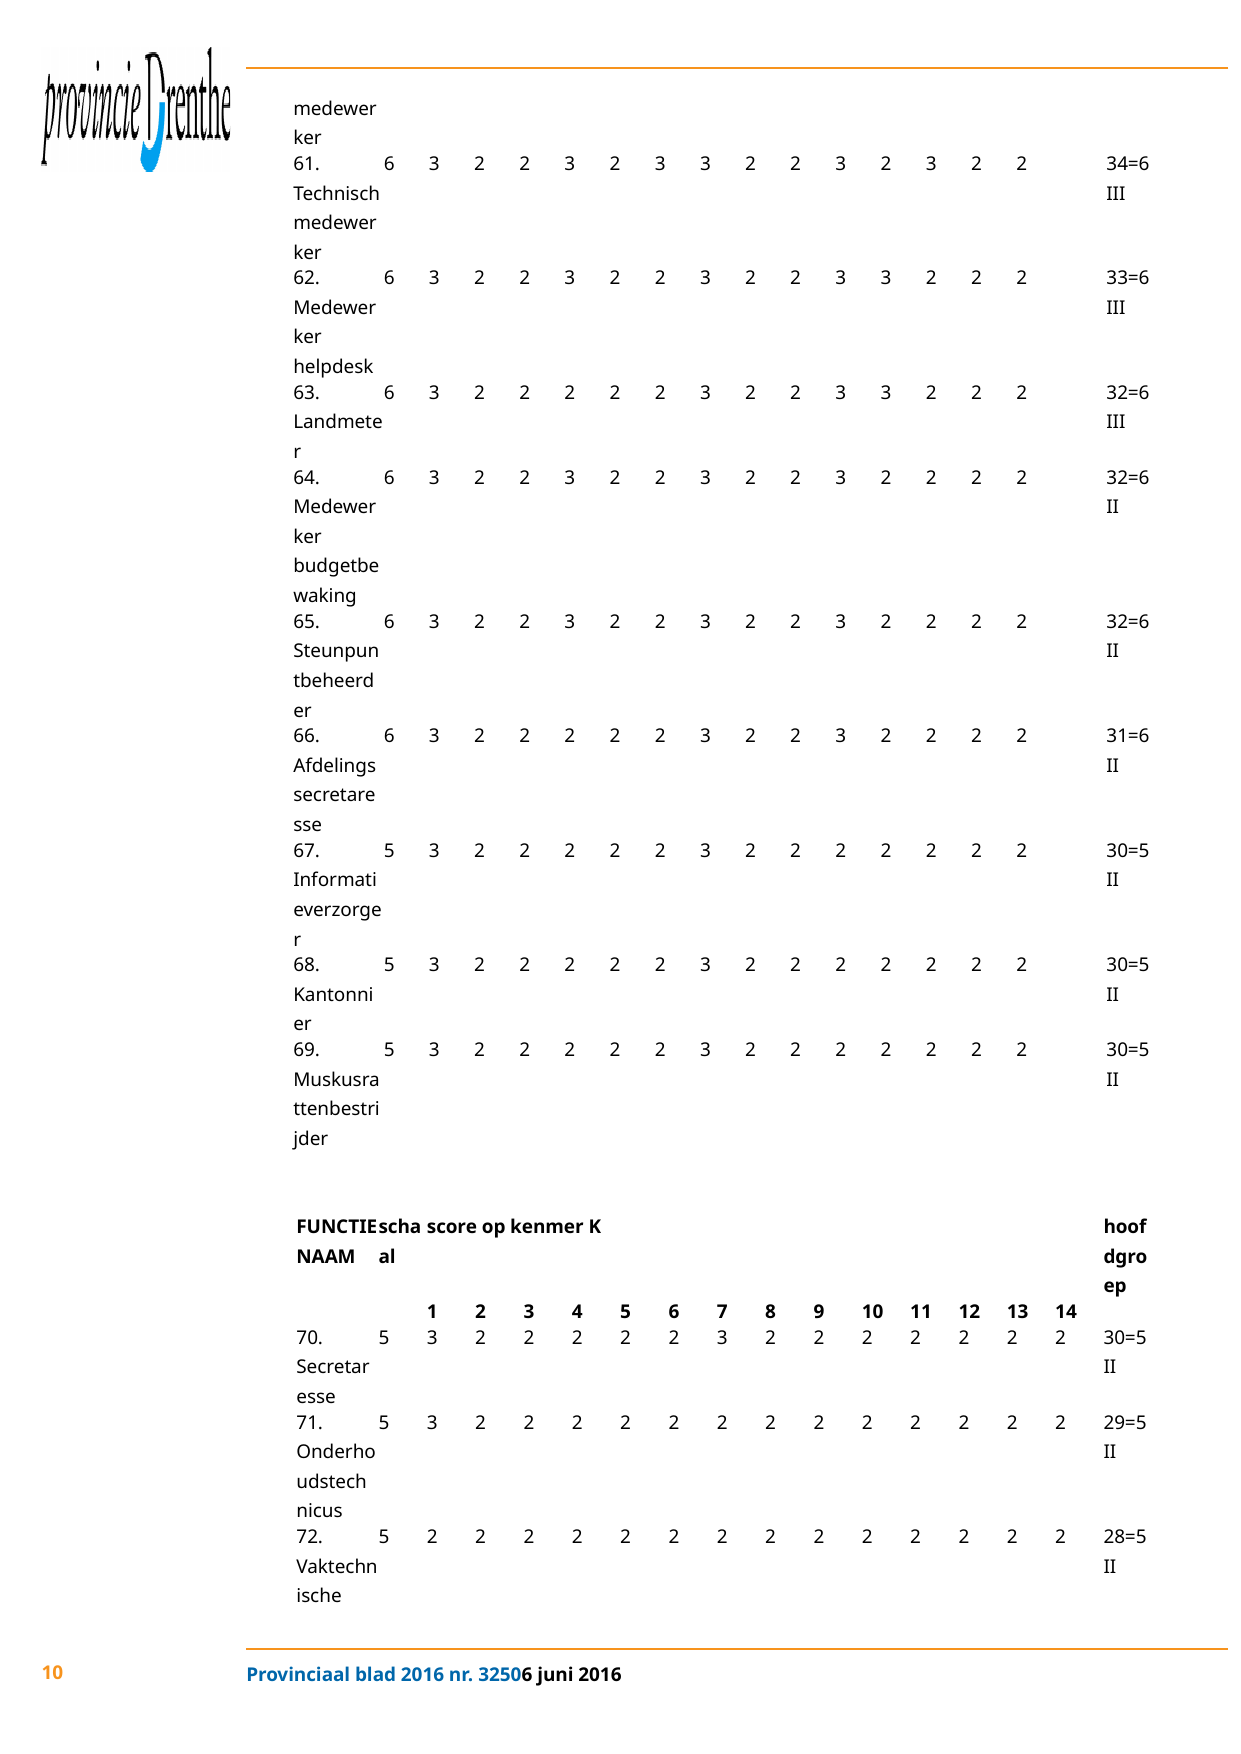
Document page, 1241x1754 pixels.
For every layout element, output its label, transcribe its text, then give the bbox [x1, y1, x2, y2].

table_cell 3 [429, 951, 474, 1036]
table_cell [745, 95, 790, 150]
table_cell 2 [971, 464, 1016, 608]
table_cell 2 [862, 1324, 910, 1409]
table_cell 2 [609, 265, 654, 379]
table_cell 2 [609, 608, 654, 722]
table_cell 2 [765, 1324, 813, 1409]
table_cell 2 [474, 951, 519, 1036]
table_cell 2 [609, 723, 654, 837]
table_cell 2 [880, 723, 926, 837]
table_cell 2 [745, 464, 790, 608]
table_cell 2 [813, 1523, 862, 1608]
table_cell 2 [519, 265, 564, 379]
table_cell 3 [880, 379, 926, 464]
table_cell 4 [572, 1298, 620, 1324]
table_cell 11 [910, 1298, 958, 1324]
table_cell 2 [427, 1523, 475, 1608]
table_cell [474, 95, 519, 150]
table_cell 3 [564, 464, 609, 608]
table_cell 2 [910, 1523, 958, 1608]
table_cell 2 [655, 723, 700, 837]
table_cell 5 [378, 1324, 427, 1409]
table_header score op kenmer K [427, 1213, 1103, 1298]
table_cell 2 [835, 951, 880, 1036]
table_cell 2 [813, 1409, 862, 1523]
table_cell 2 [609, 951, 654, 1036]
table_cell 2 [862, 1523, 910, 1608]
table_cell [248, 1523, 296, 1608]
table_cell 2 [474, 723, 519, 837]
table_header schaal [378, 1213, 427, 1298]
table_cell 3 [429, 464, 474, 608]
table_cell 2 [958, 1409, 1007, 1523]
table_cell [835, 95, 880, 150]
table_cell [700, 95, 745, 150]
table_cell 2 [620, 1324, 668, 1409]
table_cell [248, 837, 293, 951]
table_cell 2 [926, 265, 971, 379]
table_cell 2 [609, 150, 654, 264]
table_cell 2 [790, 723, 835, 837]
table_cell 2 [835, 837, 880, 951]
table_cell 3 [429, 379, 474, 464]
table_cell 9 [813, 1298, 862, 1324]
table_cell 2 [609, 379, 654, 464]
table_cell 2 [564, 1036, 609, 1151]
table_cell 12 [958, 1298, 1007, 1324]
table_cell 2 [474, 1036, 519, 1151]
table_cell 2 [474, 150, 519, 264]
table_cell 2 [813, 1324, 862, 1409]
table_cell 2 [609, 837, 654, 951]
table_cell 2 [745, 723, 790, 837]
table_cell 2 [1007, 1523, 1055, 1608]
table_cell 3 [700, 608, 745, 722]
table_cell 3 [700, 723, 745, 837]
table_cell 2 [926, 464, 971, 608]
table_cell 2 [474, 837, 519, 951]
table_cell 64. Medewerker budgetbewaking [293, 464, 383, 608]
table_cell [248, 723, 293, 837]
table_cell 2 [880, 150, 926, 264]
table_cell [248, 379, 293, 464]
table_header hoofdgroep [1103, 1213, 1152, 1298]
table_cell 2 [971, 951, 1016, 1036]
table_cell 2 [475, 1324, 523, 1409]
table_cell 2 [971, 150, 1016, 264]
table_cell 3 [700, 150, 745, 264]
table_cell 2 [655, 837, 700, 951]
table_cell 69. Muskusrattenbestrijder [293, 1036, 383, 1151]
table_cell 2 [519, 150, 564, 264]
table_cell 2 [1055, 1409, 1103, 1523]
table_cell 2 [519, 837, 564, 951]
table_cell 3 [835, 379, 880, 464]
table_cell 32=6 III [1106, 379, 1152, 464]
table_cell [248, 608, 293, 722]
table_cell [564, 95, 609, 150]
table_cell 2 [564, 837, 609, 951]
table_cell 5 [378, 1409, 427, 1523]
table_cell 2 [745, 951, 790, 1036]
table_cell 62. Medewerker helpdesk [293, 265, 383, 379]
table_cell 2 [717, 1523, 765, 1608]
table_cell 3 [700, 464, 745, 608]
table_cell 2 [519, 1036, 564, 1151]
table_cell 2 [880, 837, 926, 951]
table_cell 2 [862, 1409, 910, 1523]
table_cell 30=5 II [1106, 951, 1152, 1036]
table_cell 2 [717, 1409, 765, 1523]
table_cell 3 [523, 1298, 572, 1324]
table_cell [880, 95, 926, 150]
table_cell 2 [926, 608, 971, 722]
table_cell 3 [880, 265, 926, 379]
table_cell 30=5 II [1103, 1324, 1152, 1409]
table_cell 3 [700, 837, 745, 951]
table_cell 3 [700, 379, 745, 464]
table_cell [248, 951, 293, 1036]
table_cell [429, 95, 474, 150]
table_cell 2 [790, 150, 835, 264]
table_cell 3 [427, 1324, 475, 1409]
table_cell [519, 95, 564, 150]
table_cell [378, 1298, 427, 1324]
table_cell [248, 464, 293, 608]
table_cell 31=6 II [1106, 723, 1152, 837]
table_cell 2 [620, 1409, 668, 1523]
table_cell [1016, 95, 1106, 150]
table_cell 2 [1016, 379, 1106, 464]
table_cell 6 [384, 265, 429, 379]
table_cell 2 [519, 379, 564, 464]
table_cell 2 [926, 723, 971, 837]
table_cell 32=6 II [1106, 464, 1152, 608]
table_cell 2 [609, 1036, 654, 1151]
table_cell 2 [564, 951, 609, 1036]
table_cell 2 [1016, 837, 1106, 951]
table_cell 2 [745, 837, 790, 951]
table_cell 2 [655, 951, 700, 1036]
table_cell 3 [717, 1324, 765, 1409]
table_cell 2 [910, 1409, 958, 1523]
table_cell 3 [429, 837, 474, 951]
table_cell 2 [519, 723, 564, 837]
table_cell 30=5 II [1106, 837, 1152, 951]
table_cell 6 [384, 608, 429, 722]
table_cell 2 [655, 265, 700, 379]
picture [41, 47, 231, 172]
table_cell 61. Technisch medewerker [293, 150, 383, 264]
table_cell 2 [910, 1324, 958, 1409]
table_cell [790, 95, 835, 150]
table_cell 2 [971, 265, 1016, 379]
table_cell 65. Steunpuntbeheerder [293, 608, 383, 722]
table_cell 2 [475, 1523, 523, 1608]
table_cell [384, 95, 429, 150]
table_cell 2 [835, 1036, 880, 1151]
table_cell 2 [475, 1298, 523, 1324]
table_cell [248, 265, 293, 379]
table_cell [1103, 1298, 1152, 1324]
table_cell 2 [572, 1324, 620, 1409]
table_cell 2 [668, 1324, 717, 1409]
table_cell 2 [1016, 608, 1106, 722]
table_cell 2 [745, 608, 790, 722]
table_cell 67. Informatieverzorger [293, 837, 383, 951]
table_cell 3 [564, 265, 609, 379]
table_cell 1 [427, 1298, 475, 1324]
table_cell 2 [1055, 1324, 1103, 1409]
table_cell 34=6 III [1106, 150, 1152, 264]
table_cell 13 [1007, 1298, 1055, 1324]
table_cell 2 [609, 464, 654, 608]
table_cell 2 [958, 1523, 1007, 1608]
table_cell 2 [1016, 265, 1106, 379]
table_cell 3 [835, 464, 880, 608]
table_cell 8 [765, 1298, 813, 1324]
table_cell 3 [429, 723, 474, 837]
table_cell 2 [926, 379, 971, 464]
table_cell 2 [564, 723, 609, 837]
table_cell 2 [958, 1324, 1007, 1409]
table_cell 2 [1016, 150, 1106, 264]
table_cell 2 [523, 1409, 572, 1523]
table_cell 3 [429, 265, 474, 379]
table_cell medewerker [293, 95, 383, 150]
table_cell 2 [668, 1523, 717, 1608]
table_cell 2 [765, 1409, 813, 1523]
table_cell [248, 150, 293, 264]
table_cell 2 [474, 265, 519, 379]
table_cell 5 [384, 837, 429, 951]
table_header FUNCTIENAAM [296, 1213, 378, 1298]
table_cell [248, 95, 293, 150]
table_cell 6 [384, 464, 429, 608]
table_cell [609, 95, 654, 150]
table_cell 10 [862, 1298, 910, 1324]
table_cell 70. Secretaresse [296, 1324, 378, 1409]
table_cell 2 [1007, 1409, 1055, 1523]
table_cell 3 [564, 608, 609, 722]
table_cell 2 [880, 951, 926, 1036]
table_cell 2 [971, 1036, 1016, 1151]
table_cell 2 [1016, 951, 1106, 1036]
table_cell 2 [655, 379, 700, 464]
table_cell 5 [384, 951, 429, 1036]
table_cell 2 [926, 837, 971, 951]
table_cell 33=6 III [1106, 265, 1152, 379]
table_cell [248, 1036, 293, 1151]
table_cell 2 [523, 1324, 572, 1409]
table_cell 66. Afdelingssecretaresse [293, 723, 383, 837]
table_cell [248, 1409, 296, 1523]
table_cell 2 [519, 951, 564, 1036]
table_cell 2 [971, 837, 1016, 951]
table_cell 2 [1016, 1036, 1106, 1151]
table_cell 3 [700, 1036, 745, 1151]
table_cell [655, 95, 700, 150]
table_cell 71. Onderhoudstechnicus [296, 1409, 378, 1523]
table_cell 63. Landmeter [293, 379, 383, 464]
table_cell 2 [1007, 1324, 1055, 1409]
table_cell 2 [620, 1523, 668, 1608]
table_cell 72. Vaktechnische [296, 1523, 378, 1608]
table_cell 2 [926, 951, 971, 1036]
table_cell 5 [620, 1298, 668, 1324]
table_cell 2 [474, 379, 519, 464]
table_cell 2 [474, 608, 519, 722]
table_cell 7 [717, 1298, 765, 1324]
table_cell 2 [790, 1036, 835, 1151]
table_cell 3 [429, 150, 474, 264]
table_cell [1106, 95, 1152, 150]
table_cell 29=5 II [1103, 1409, 1152, 1523]
table_cell [248, 1324, 296, 1409]
table_cell 3 [700, 265, 745, 379]
table_cell 2 [745, 379, 790, 464]
table_cell 2 [880, 608, 926, 722]
table_cell 3 [429, 608, 474, 722]
table_cell [971, 95, 1016, 150]
table_cell 2 [745, 265, 790, 379]
table_cell 6 [668, 1298, 717, 1324]
table_cell 2 [745, 150, 790, 264]
table_cell 3 [700, 951, 745, 1036]
table_cell 2 [971, 723, 1016, 837]
table_cell 32=6 II [1106, 608, 1152, 722]
table_cell 3 [655, 150, 700, 264]
table_cell 3 [835, 265, 880, 379]
table_cell 2 [564, 379, 609, 464]
table_cell 28=5 II [1103, 1523, 1152, 1608]
table_cell 2 [1016, 723, 1106, 837]
table_cell 3 [564, 150, 609, 264]
table_cell 6 [384, 723, 429, 837]
table_cell 2 [790, 951, 835, 1036]
table_cell [248, 1298, 296, 1324]
table_cell 6 [384, 150, 429, 264]
table_cell 2 [655, 1036, 700, 1151]
table_cell 3 [926, 150, 971, 264]
table_cell 2 [790, 837, 835, 951]
table_cell 2 [926, 1036, 971, 1151]
table_cell 3 [835, 150, 880, 264]
table_cell 2 [971, 379, 1016, 464]
table_cell 3 [835, 723, 880, 837]
table_cell 2 [572, 1523, 620, 1608]
table_cell 2 [655, 608, 700, 722]
table_cell 2 [765, 1523, 813, 1608]
table_cell 2 [880, 464, 926, 608]
table_cell 2 [474, 464, 519, 608]
table_cell 6 [384, 379, 429, 464]
table_cell 2 [790, 464, 835, 608]
table_cell 2 [880, 1036, 926, 1151]
table_cell 30=5 II [1106, 1036, 1152, 1151]
table_cell 2 [519, 608, 564, 722]
table_cell 2 [790, 608, 835, 722]
table_cell 5 [384, 1036, 429, 1151]
table_cell 2 [519, 464, 564, 608]
table_cell 2 [523, 1523, 572, 1608]
table_cell 2 [1055, 1523, 1103, 1608]
table_cell 2 [655, 464, 700, 608]
table_cell 2 [790, 379, 835, 464]
table_cell 2 [668, 1409, 717, 1523]
table_cell 3 [835, 608, 880, 722]
table_cell 2 [1016, 464, 1106, 608]
table_header [248, 1213, 296, 1298]
table_cell 14 [1055, 1298, 1103, 1324]
table_cell [296, 1298, 378, 1324]
table_cell [926, 95, 971, 150]
table_cell 2 [971, 608, 1016, 722]
table_cell 2 [475, 1409, 523, 1523]
table_cell 3 [429, 1036, 474, 1151]
table_cell 2 [790, 265, 835, 379]
table_cell 2 [745, 1036, 790, 1151]
table_cell 3 [427, 1409, 475, 1523]
table_cell 2 [572, 1409, 620, 1523]
table_cell 5 [378, 1523, 427, 1608]
table_cell 68. Kantonnier [293, 951, 383, 1036]
